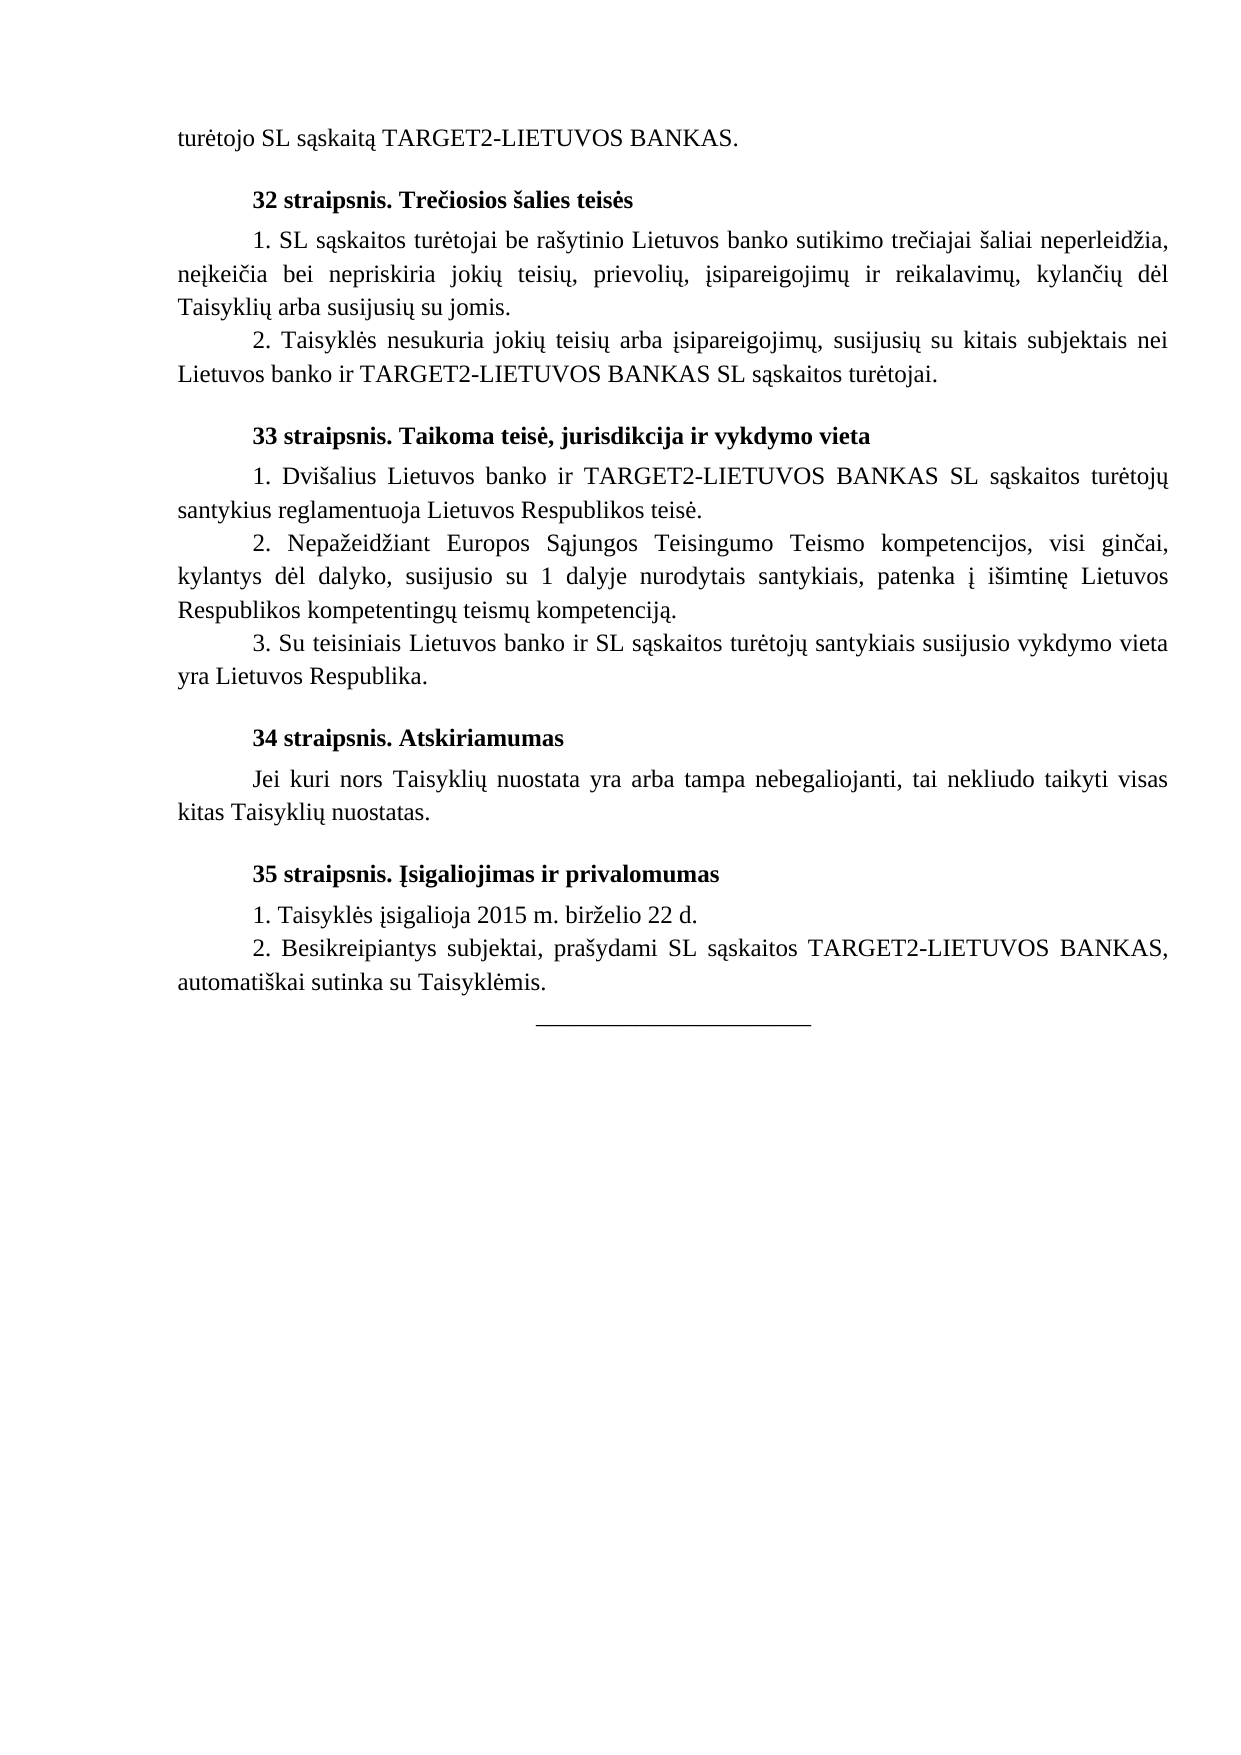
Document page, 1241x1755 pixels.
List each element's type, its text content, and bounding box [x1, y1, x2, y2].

text turėtojo SL sąskaitą TARGET2-LIETUVOS BANKAS. [177, 118, 1169, 151]
text 1. Taisyklės įsigalioja 2015 m. birželio 22 d. [177, 896, 1169, 929]
text 35 straipsnis. Įsigaliojimas ir privalomumas [177, 855, 1169, 888]
text 1. Dvišalius Lietuvos banko ir TARGET2-LIETUVOS BANKAS SL sąskaitos turėtojų santykius reglamentuoja Lietuvos Respublikos teisė. [177, 457, 1169, 523]
text 2. Taisyklės nesukuria jokių teisių arba įsipareigojimų, susijusių su kitais subjektais nei Lietuvos banko ir TARGET2-LIETUVOS BANKAS SL sąskaitos turėtojai. [177, 321, 1169, 387]
text ______________________ [177, 996, 1169, 1029]
text 1. SL sąskaitos turėtojai be rašytinio Lietuvos banko sutikimo trečiajai šaliai neperleidžia, neįkeičia bei nepriskiria jokių teisių, prievolių, įsipareigojimų ir reikalavimų, kylančių dėl Taisyklių arba susijusių su jomis. [177, 221, 1169, 321]
text 32 straipsnis. Trečiosios šalies teisės [177, 180, 1169, 213]
text 2. Nepažeidžiant Europos Sąjungos Teisingumo Teismo kompetencijos, visi ginčai, kylantys dėl dalyko, susijusio su 1 dalyje nurodytais santykiais, patenka į išimtinę Lietuvos Respublikos kompetentingų teismų kompetenciją. [177, 523, 1169, 623]
text 33 straipsnis. Taikoma teisė, jurisdikcija ir vykdymo vieta [177, 416, 1169, 449]
text 34 straipsnis. Atskiriamumas [177, 719, 1169, 752]
text 3. Su teisiniais Lietuvos banko ir SL sąskaitos turėtojų santykiais susijusio vykdymo vieta yra Lietuvos Respublika. [177, 623, 1169, 690]
text Jei kuri nors Taisyklių nuostata yra arba tampa nebegaliojanti, tai nekliudo taikyti visas kitas Taisyklių nuostatas. [177, 759, 1169, 826]
text 2. Besikreipiantys subjektai, prašydami SL sąskaitos TARGET2-LIETUVOS BANKAS, automatiškai sutinka su Taisyklėmis. [177, 929, 1169, 996]
